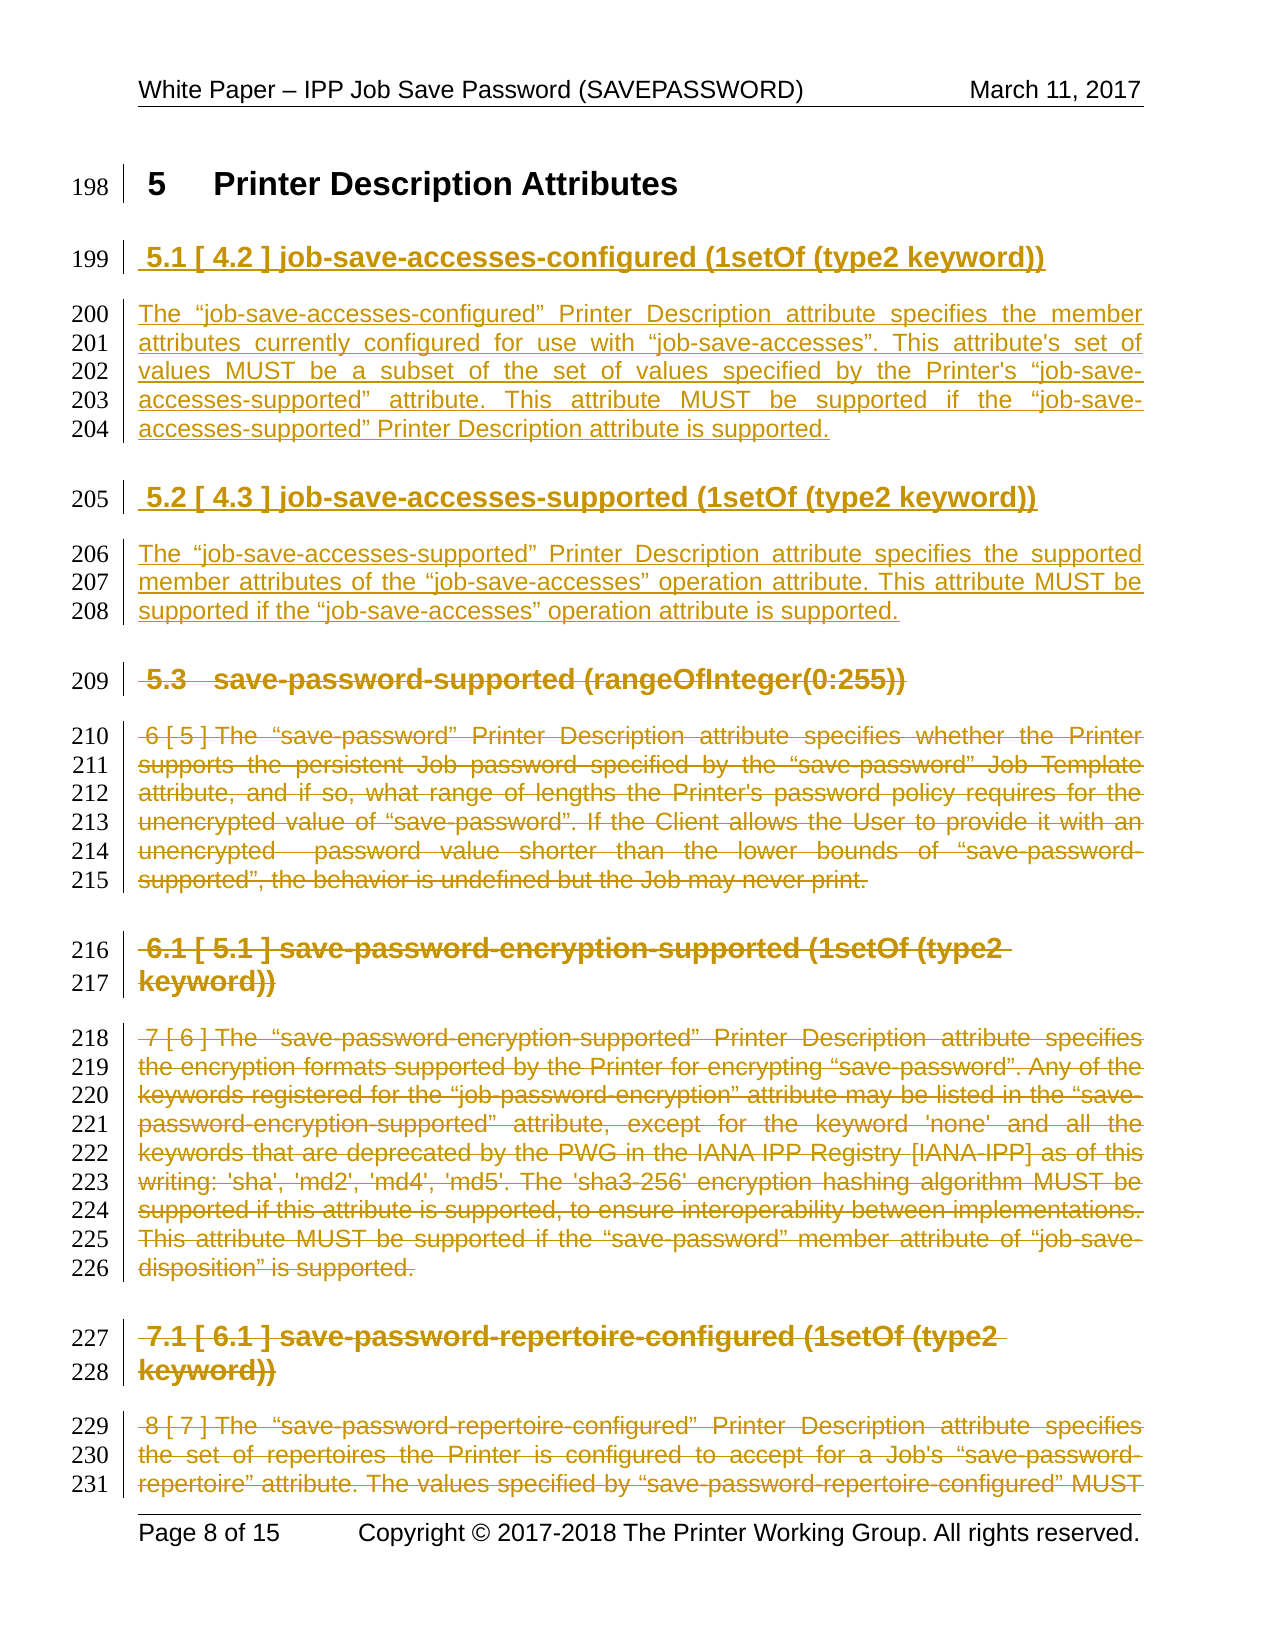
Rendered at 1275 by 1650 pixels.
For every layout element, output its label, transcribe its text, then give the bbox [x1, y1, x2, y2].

text supported if the “job-save-accesses” operation attribute is supported. [138, 594, 1144, 625]
text The “job-save-accesses-configured” Printer Description attribute specifies the member [138, 299, 1144, 324]
subtitle Printer Description Attributes [138, 164, 1144, 203]
subtitle job-save-accesses-configured (1setOf (type2 keyword)) [138, 240, 1144, 274]
text accesses-supported” attribute. This attribute MUST be supported if the “job-save- [138, 383, 1144, 410]
text accesses-supported” Printer Description attribute is supported. [138, 411, 1144, 443]
text attributes currently configured for use with “job-save-accesses”. This attribute's set of values MUST be a subset of the set of values specified by the Printer's “job-save- [138, 325, 1144, 381]
subtitle Internationalization Considerations [138, 662, 1144, 696]
subtitle job-save-accesses-supported (1setOf (type2 keyword)) [138, 480, 1144, 514]
text The “job-save-accesses-supported” Printer Description attribute specifies the supported [138, 539, 1144, 564]
text member attributes of the “job-save-accesses” operation attribute. This attribute MUST be [138, 565, 1144, 592]
